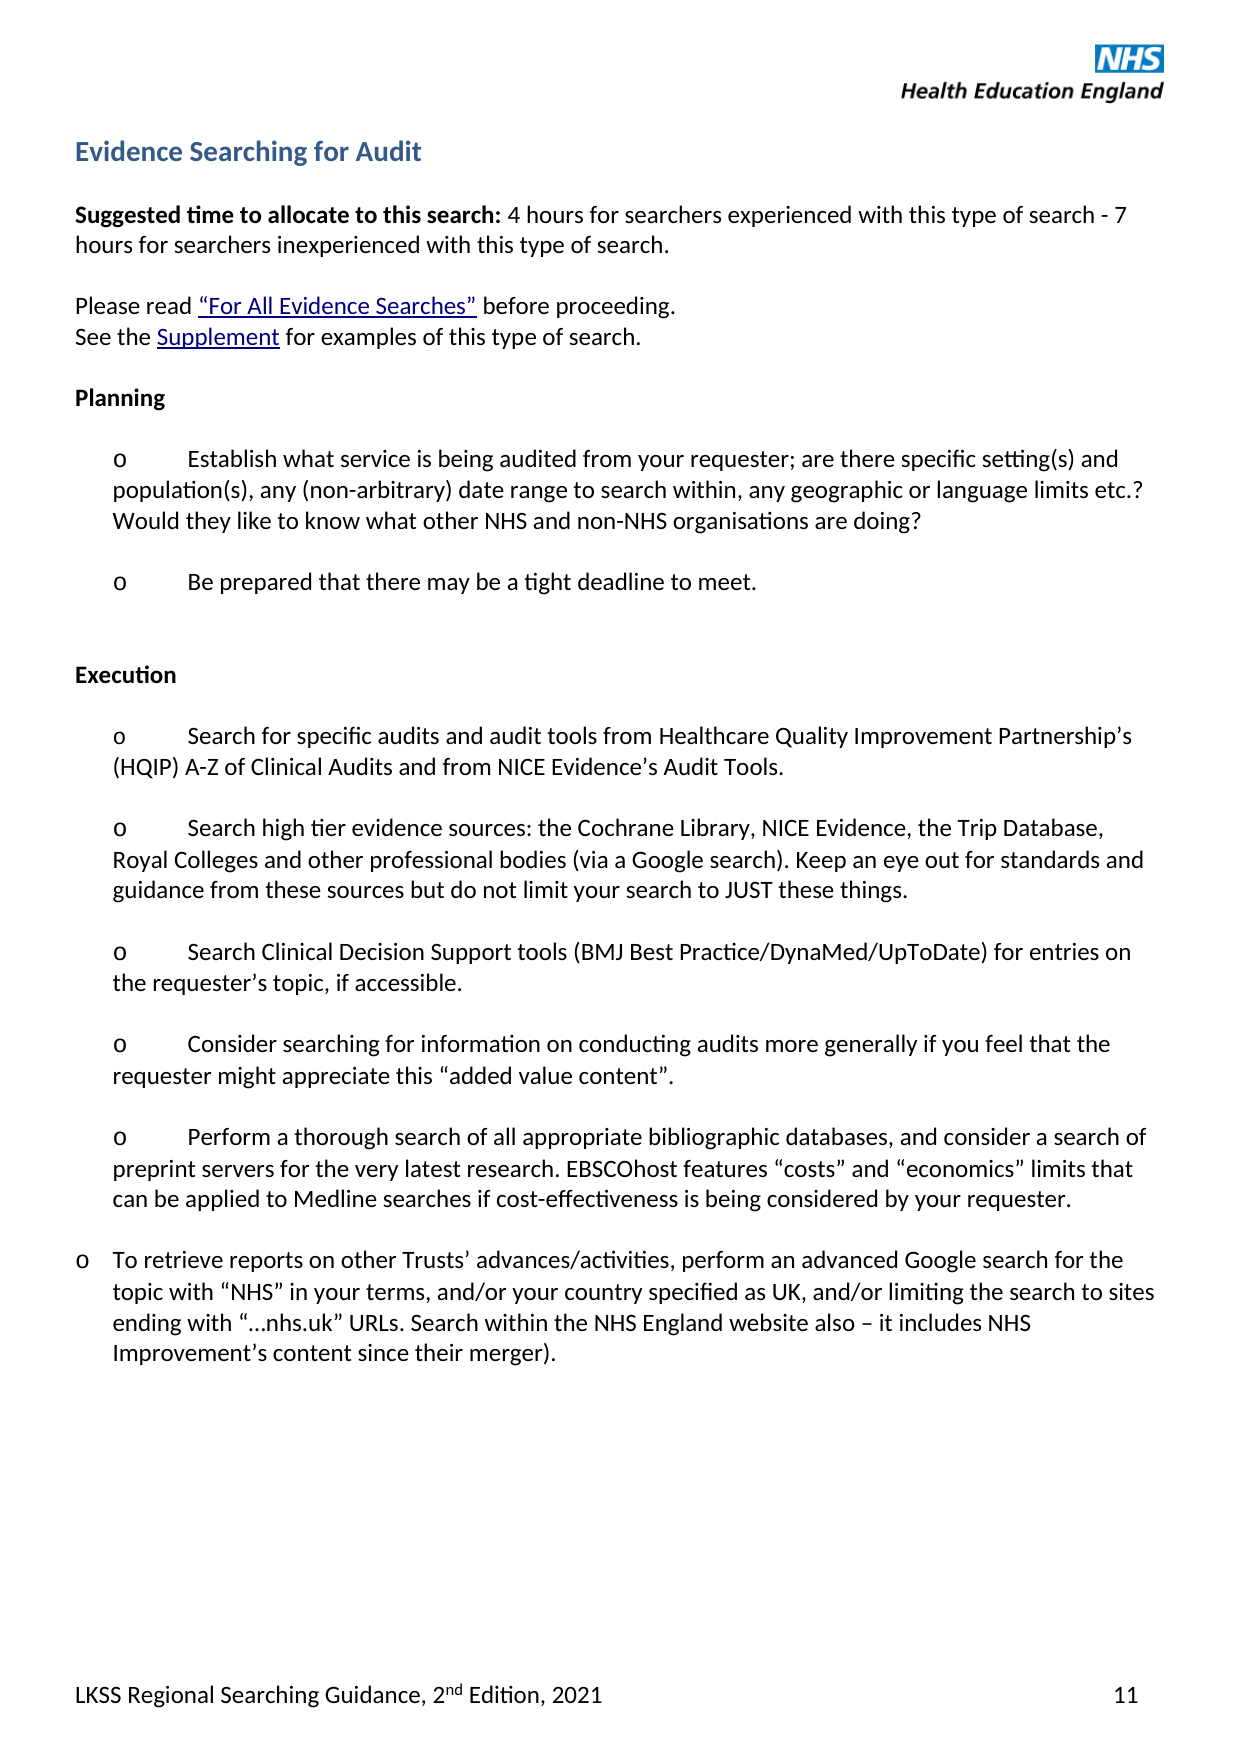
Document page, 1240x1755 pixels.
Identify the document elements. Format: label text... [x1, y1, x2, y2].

text Suggested time to allocate to this search: 4 hours for searchers experienced with this type of search - 7 hours for searchers inexperienced with this type of search. [75, 199, 1164, 260]
subtitle Evidence Searching for Audit [75, 133, 1164, 168]
list Search for specific audits and audit tools from Healthcare Quality Improvement Partnership’s (HQIP) A-Z of Clinical Audits and from NICE Evidence’s Audit Tools. [112, 720, 1164, 782]
list To retrieve reports on other Trusts’ advances/activities, perform an advanced Google search for the topic with “NHS” in your terms, and/or your country specified as UK, and/or limiting the search to sites ending with “…nhs.uk” URLs. Search within the NHS England website also – it includes NHS Improvement’s content since their merger). [75, 1244, 1164, 1368]
text Planning [75, 382, 1164, 412]
text Execution [75, 659, 1164, 689]
list Search high tier evidence sources: the Cochrane Library, NICE Evidence, the Trip Database, Royal Colleges and other professional bodies (via a Google search). Keep an eye out for standards and guidance from these sources but do not limit your search to JUST these things. [112, 812, 1164, 905]
list Be prepared that there may be a tight deadline to meet. [112, 566, 1164, 598]
text Please read “For All Evidence Searches” before proceeding. [75, 290, 1164, 321]
list Consider searching for information on conducting audits more generally if you feel that the requester might appreciate this “added value content”. [112, 1028, 1164, 1091]
list Establish what service is being audited from your requester; are there specific setting(s) and population(s), any (non-arbitrary) date range to search within, any geographic or language limits etc.? Would they like to know what other NHS and non-NHS organisations are doing? [112, 443, 1164, 536]
list Perform a thorough search of all appropriate bibliographic databases, and consider a search of preprint servers for the very latest research. EBSCOhost features “costs” and “economics” limits that can be applied to Medline searches if cost-effectiveness is being considered by your requester. [112, 1121, 1164, 1214]
text See the Supplement for examples of this type of search. [75, 321, 1164, 351]
list Search Clinical Decision Support tools (BMJ Best Practice/DynaMed/UpToDate) for entries on the requester’s topic, if accessible. [112, 936, 1164, 998]
